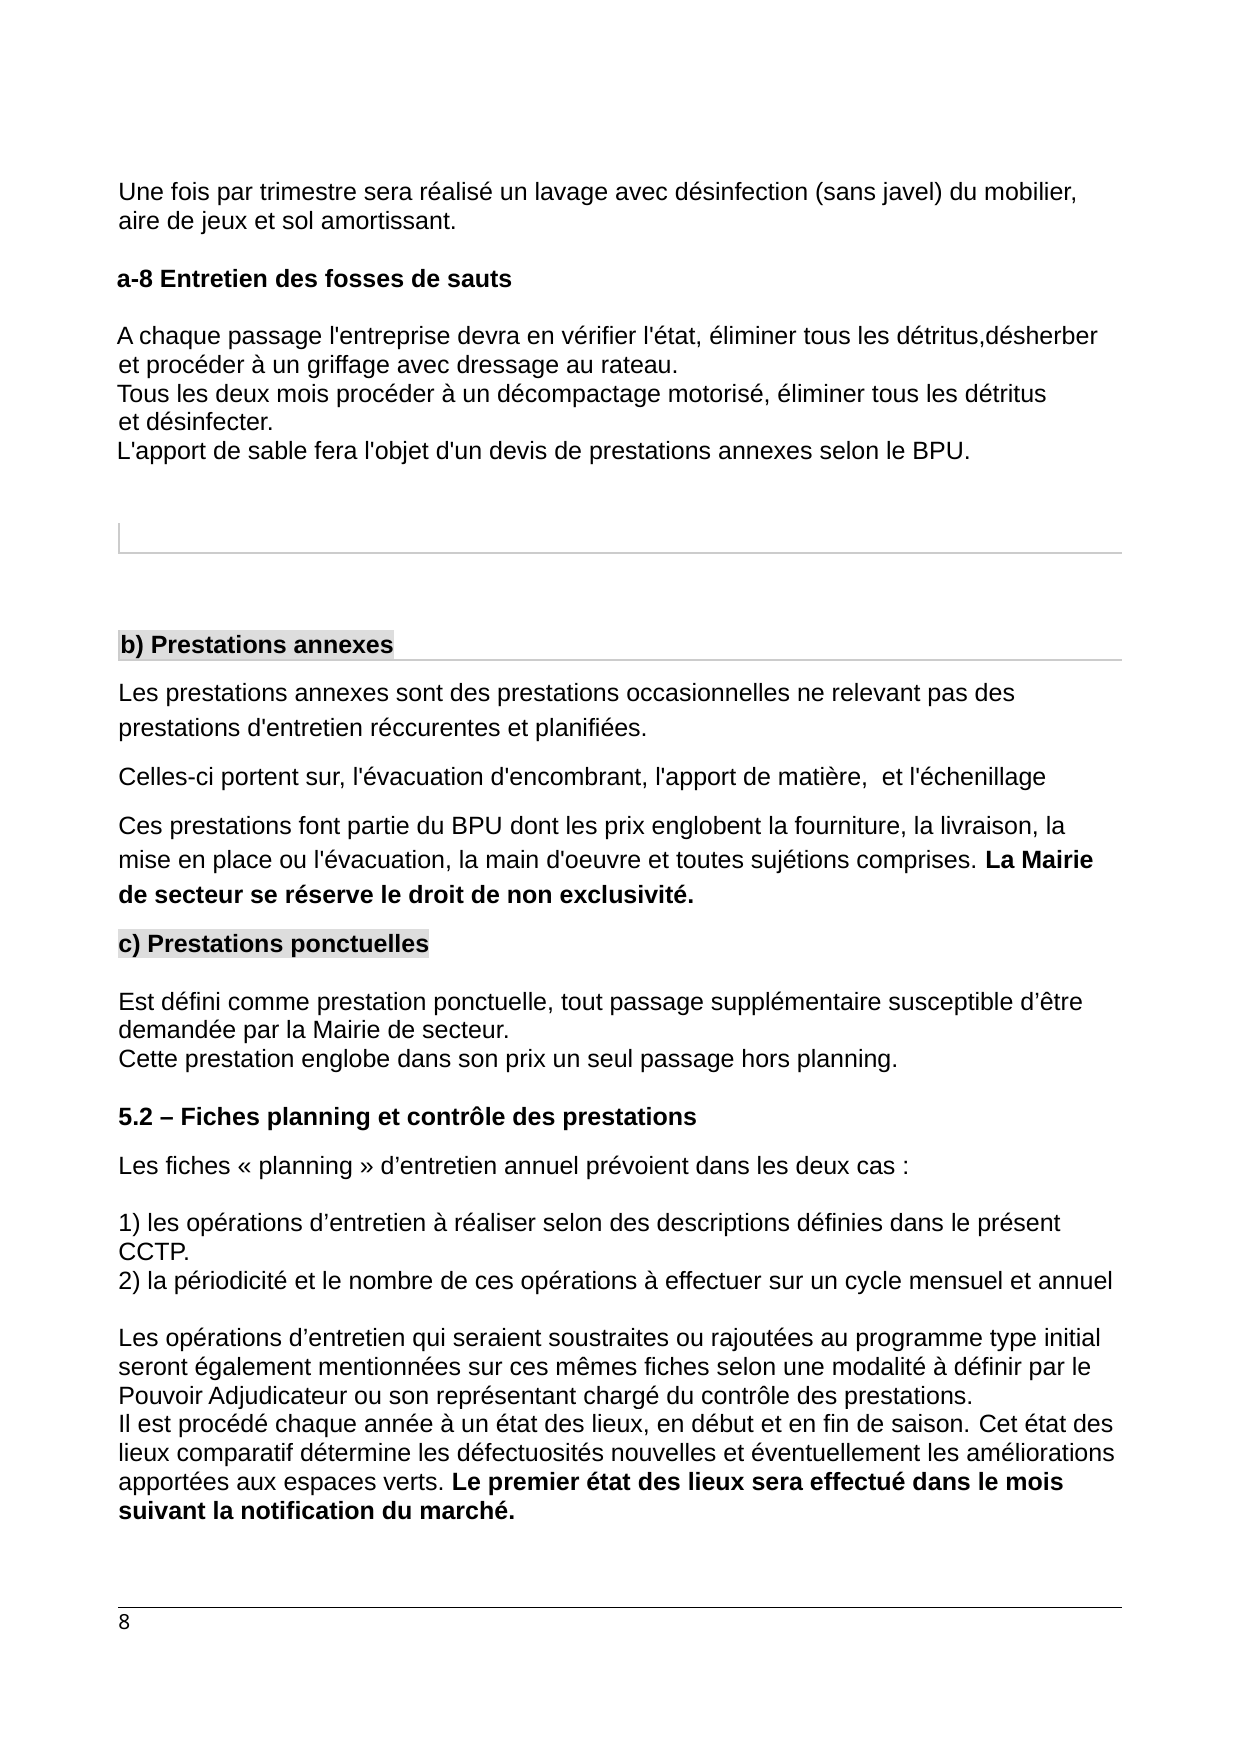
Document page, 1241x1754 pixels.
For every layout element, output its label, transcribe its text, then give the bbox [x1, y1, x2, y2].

text c) Prestations ponctuelles [118, 929, 1122, 958]
text Celles-ci portent sur, l'évacuation d'encombrant, l'apport de matière, et l'échenillage [118, 762, 1122, 791]
text Une fois par trimestre sera réalisé un lavage avec désinfection (sans javel) du mobilier, aire de jeux et sol amortissant. [118, 177, 1122, 235]
text 5.2 – Fiches planning et contrôle des prestations [118, 1102, 1122, 1130]
text Les prestations annexes sont des prestations occasionnelles ne relevant pas des prestations d'entretien réccurentes et planifiées. [118, 678, 1122, 742]
text Les opérations d’entretien qui seraient soustraites ou rajoutées au programme type initial seront également mentionnées sur ces mêmes fiches selon une modalité à définir par le Pouvoir Adjudicateur ou son représentant chargé du contrôle des prestations. [118, 1323, 1122, 1409]
text 1) les opérations d’entretien à réaliser selon des descriptions définies dans le présent CCTP. [118, 1208, 1122, 1266]
text et désinfecter. [118, 407, 1122, 436]
text a-8 Entretien des fosses de sauts [117, 264, 1122, 292]
subtitle b) Prestations annexes [120, 630, 1122, 659]
text Cette prestation englobe dans son prix un seul passage hors planning. [118, 1044, 1122, 1073]
text Les fiches « planning » d’entretien annuel prévoient dans les deux cas : [118, 1151, 1122, 1179]
text Est défini comme prestation ponctuelle, tout passage supplémentaire susceptible d’être demandée par la Mairie de secteur. [118, 987, 1122, 1044]
text Ces prestations font partie du BPU dont les prix englobent la fourniture, la livraison, la mise en place ou l'évacuation, la main d'oeuvre et toutes sujétions comprises. La Mairie de secteur se réserve le droit de non exclusivité. [118, 811, 1122, 909]
text Il est procédé chaque année à un état des lieux, en début et en fin de saison. Cet état des lieux comparatif détermine les défectuosités nouvelles et éventuellement les améliorations apportées aux espaces verts. Le premier état des lieux sera effectué dans le mois suivant la notification du marché. [118, 1409, 1122, 1524]
text A chaque passage l'entreprise devra en vérifier l'état, éliminer tous les détritus,désherber et procéder à un griffage avec dressage au rateau. [117, 321, 1122, 379]
text 2) la périodicité et le nombre de ces opérations à effectuer sur un cycle mensuel et annuel [118, 1266, 1122, 1294]
text L'apport de sable fera l'objet d'un devis de prestations annexes selon le BPU. [117, 436, 1122, 465]
text Tous les deux mois procéder à un décompactage motorisé, éliminer tous les détritus [117, 379, 1122, 407]
